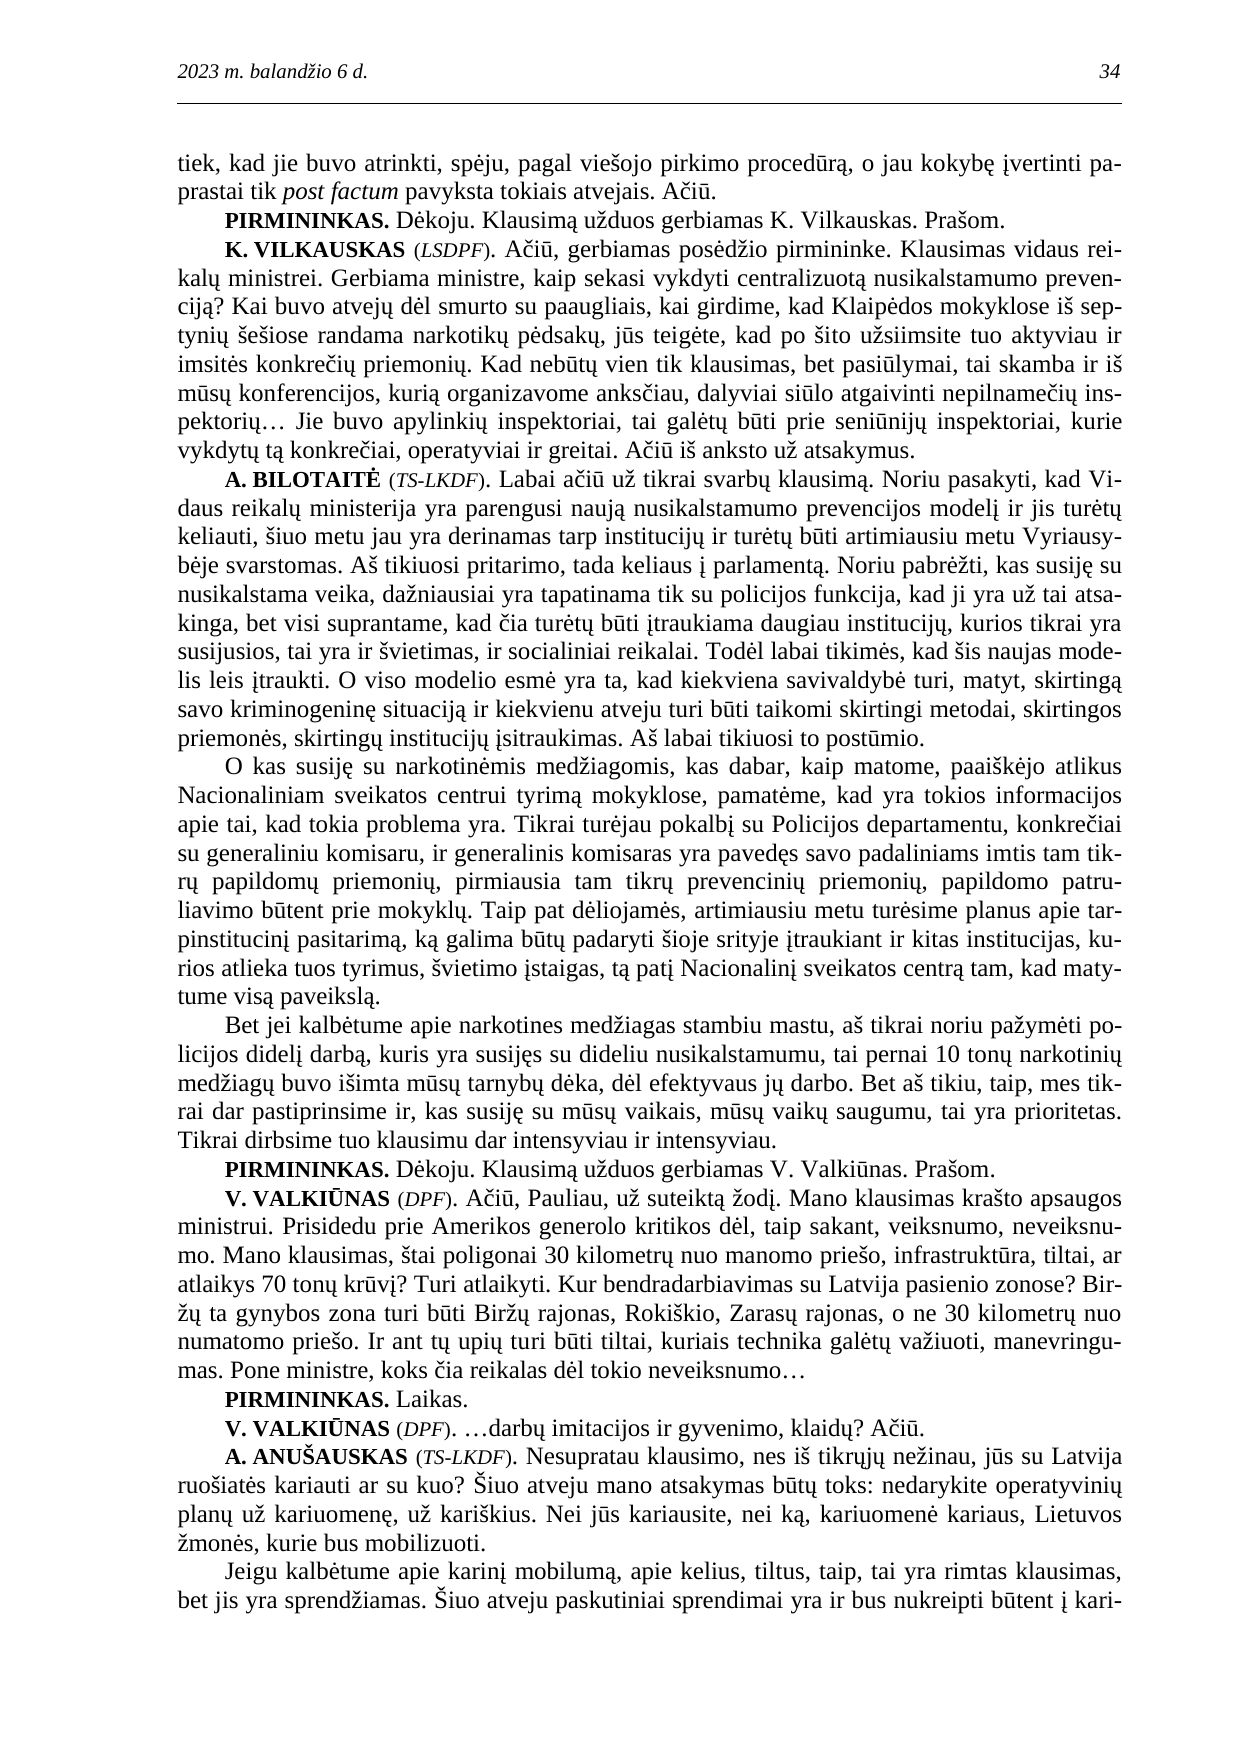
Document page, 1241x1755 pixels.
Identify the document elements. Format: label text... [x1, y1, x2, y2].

text A. BILOTAITĖ (TS-LKDF). La­bai ačiū už tik­rai svar­bų klau­si­mą. No­riu pa­sa­ky­ti, kad Vi­daus rei­ka­lų mi­nis­te­ri­ja yra pa­ren­gu­si nau­ją nu­si­kals­ta­mu­mo pre­ven­ci­jos mo­de­lį ir jis tu­rė­tų ke­liau­ti, šiuo me­tu jau yra de­ri­na­mas tarp ins­ti­tu­ci­jų ir tu­rė­tų bū­ti ar­ti­miau­siu me­tu Vy­riau­sy­bė­je svars­to­mas. Aš ti­kiuo­si pri­ta­ri­mo, ta­da ke­liaus į par­la­men­tą. No­riu pa­brėž­ti, kas su­si­ję su nu­si­kals­ta­ma vei­ka, daž­niau­siai yra ta­pa­ti­na­ma tik su po­li­ci­jos funk­ci­ja, kad ji yra už tai at­sa­kin­ga, bet vi­si su­pran­ta­me, kad čia tu­rė­tų bū­ti įtrau­kia­ma dau­giau ins­ti­tu­ci­jų, ku­rios tik­rai yra su­si­ju­sios, tai yra ir švie­ti­mas, ir so­cia­li­niai rei­ka­lai. To­dėl la­bai ti­ki­mės, kad šis nau­jas mo­de­lis leis įtrauk­ti. O vi­so mo­de­lio es­mė yra ta, kad kiek­vie­na sa­vi­val­dy­bė tu­ri, ma­tyt, skir­tin­gą sa­vo kri­mi­no­ge­ni­nę si­tu­a­ci­ją ir kiek­vie­nu at­ve­ju tu­ri bū­ti tai­ko­mi skir­tin­gi me­to­dai, skir­tin­gos prie­mo­nės, skir­tin­gų ins­ti­tu­ci­jų įsi­trau­ki­mas. Aš la­bai ti­kiuo­si to po­stū­mio. [177, 464, 1122, 751]
text PIRMININKAS. Dė­ko­ju. Klau­si­mą už­duos ger­bia­mas K. Vil­kaus­kas. Pra­šom. [177, 205, 1122, 234]
text A. ANUŠAUSKAS (TS-LKDF). Ne­su­pra­tau klau­si­mo, nes iš tik­rų­jų ne­ži­nau, jūs su Lat­vi­ja ruo­šia­tės ka­riau­ti ar su kuo? Šiuo at­ve­ju ma­no at­sa­ky­mas bū­tų toks: ne­da­ry­ki­te ope­ra­ty­vi­nių pla­nų už ka­riuo­me­nę, už ka­riš­kius. Nei jūs ka­riau­si­te, nei ką, ka­riuo­me­nė ka­riaus, Lie­tu­vos žmo­nės, ku­rie bus mo­bi­li­zuo­ti. [177, 1441, 1122, 1556]
text O kas su­si­ję su nar­ko­ti­nė­mis me­džia­go­mis, kas da­bar, kaip ma­to­me, pa­aiš­kė­jo at­li­kus Na­cio­na­li­niam svei­ka­tos cen­trui ty­ri­mą mo­kyk­lo­se, pa­ma­tė­me, kad yra to­kios in­for­ma­ci­jos apie tai, kad to­kia pro­ble­ma yra. Tik­rai tu­rė­jau po­kal­bį su Po­li­ci­jos de­par­ta­men­tu, kon­kre­čiai su ge­ne­ra­li­niu ko­mi­sa­ru, ir ge­ne­ra­li­nis ko­mi­sa­ras yra pa­ve­dęs sa­vo pa­da­li­niams im­tis tam tik­rų pa­pil­do­mų prie­mo­nių, pir­miau­sia tam tik­rų pre­ven­ci­nių prie­mo­nių, pa­pil­do­mo pat­ru­liavimo bū­tent prie mo­kyk­lų. Taip pat dė­lio­ja­mės, ar­ti­miau­siu me­tu tu­rė­si­me pla­nus apie tar­pins­ti­tu­ci­nį pa­si­ta­ri­mą, ką ga­li­ma bū­tų pa­da­ry­ti šio­je sri­ty­je įtrau­kiant ir ki­tas ins­ti­tu­ci­jas, ku­rios at­lie­ka tuos ty­ri­mus, švie­ti­mo įstai­gas, tą pa­tį Na­cio­na­li­nį svei­ka­tos cen­trą tam, kad ma­ty­tu­me vi­są pa­veiks­lą. [177, 751, 1122, 1010]
text V. VALKIŪNAS (DPF). …dar­bų imi­ta­ci­jos ir gy­ve­ni­mo, klai­dų? Ačiū. [177, 1413, 1122, 1441]
text V. VALKIŪNAS (DPF). Ačiū, Pau­liau, už su­teik­tą žo­dį. Ma­no klau­si­mas kraš­to ap­sau­gos mi­nist­rui. Pri­si­de­du prie Ame­ri­kos ge­ne­ro­lo kri­ti­kos dėl, taip sa­kant, veiks­nu­mo, ne­veiks­nu­mo. Ma­no klau­si­mas, štai po­li­go­nai 30 ki­lo­met­rų nuo ma­no­mo prie­šo, in­fra­struk­tū­ra, til­tai, ar at­lai­kys 70 to­nų krū­vį? Tu­ri at­lai­ky­ti. Kur ben­dra­dar­bia­vi­mas su Lat­vi­ja pa­sie­nio zo­no­se? Bir­žų ta gy­ny­bos zo­na tu­ri bū­ti Bir­žų ra­jo­nas, Ro­kiš­kio, Za­ra­sų ra­jo­nas, o ne 30 ki­lo­met­rų nuo nu­ma­to­mo prie­šo. Ir ant tų upių tu­ri bū­ti til­tai, ku­riais tech­ni­ka ga­lė­tų va­žiuo­ti, ma­nev­rin­gu­mas. Po­ne mi­nist­re, koks čia rei­ka­las dėl to­kio ne­veiks­nu­mo… [177, 1183, 1122, 1384]
text PIRMININKAS. Lai­kas. [177, 1384, 1122, 1413]
text tiek, kad jie bu­vo at­rink­ti, spė­ju, pa­gal vie­šo­jo pir­ki­mo pro­ce­dū­rą, o jau ko­ky­bę įver­tin­ti pa­pras­tai tik post fac­tum pa­vyks­ta to­kiais at­ve­jais. Ačiū. [177, 148, 1122, 205]
text K. VILKAUSKAS (LSDPF). Ačiū, ger­bia­mas po­sė­džio pir­mi­nin­ke. Klau­si­mas vi­daus rei­ka­lų mi­nist­rei. Ger­bia­ma mi­nist­re, kaip se­ka­si vyk­dy­ti cen­tra­li­zuo­tą nu­si­kals­ta­mu­mo pre­ven­ci­ją? Kai bu­vo at­ve­jų dėl smur­to su pa­aug­liais, kai gir­di­me, kad Klai­pė­dos mo­kyk­lo­se iš sep­ty­nių še­šio­se ran­da­ma nar­ko­ti­kų pėd­sa­kų, jūs tei­gė­te, kad po ši­to už­si­im­si­te tuo ak­ty­viau ir im­si­tės kon­kre­čių prie­mo­nių. Kad ne­bū­tų vien tik klau­si­mas, bet pa­siū­ly­mai, tai skam­ba ir iš mū­sų kon­fe­ren­ci­jos, ku­rią or­ga­ni­za­vo­me anks­čiau, da­ly­viai siū­lo at­gai­vin­ti ne­pil­na­me­čių ins­pek­to­rių… Jie bu­vo apy­lin­kių ins­pek­to­riai, tai ga­lė­tų bū­ti prie se­niū­ni­jų ins­pek­to­riai, ku­rie vyk­dy­tų tą kon­kre­čiai, ope­ra­ty­viai ir grei­tai. Ačiū iš anks­to už at­sa­ky­mus. [177, 234, 1122, 464]
text PIRMININKAS. Dė­ko­ju. Klau­si­mą už­duos ger­bia­mas V. Val­kiū­nas. Pra­šom. [177, 1154, 1122, 1183]
text Bet jei kal­bė­tu­me apie nar­ko­ti­nes me­džia­gas stam­biu mas­tu, aš tik­rai no­riu pa­žy­mė­ti po­li­ci­jos di­de­lį dar­bą, kuris yra su­si­jęs su di­de­liu nu­si­kals­ta­mu­mu, tai per­nai 10 to­nų nar­ko­ti­nių me­džia­gų bu­vo iš­im­ta mū­sų tar­ny­bų dė­ka, dėl efek­ty­vaus jų dar­bo. Bet aš ti­kiu, taip, mes tik­rai dar pa­stip­rin­si­me ir, kas su­si­ję su mū­sų vai­kais, mū­sų vai­kų sau­gu­mu, tai yra pri­ori­te­tas. Tik­rai dirb­si­me tuo klau­si­mu dar in­ten­sy­viau ir in­ten­sy­viau. [177, 1010, 1122, 1154]
text Jei­gu kal­bė­tu­me apie ka­ri­nį mo­bi­lu­mą, apie ke­lius, til­tus, taip, tai yra rim­tas klau­si­mas, bet jis yra spren­džia­mas. Šiuo at­ve­ju pas­ku­ti­niai spren­di­mai yra ir bus nu­kreip­ti bū­tent į ka­ri­ [177, 1556, 1122, 1614]
